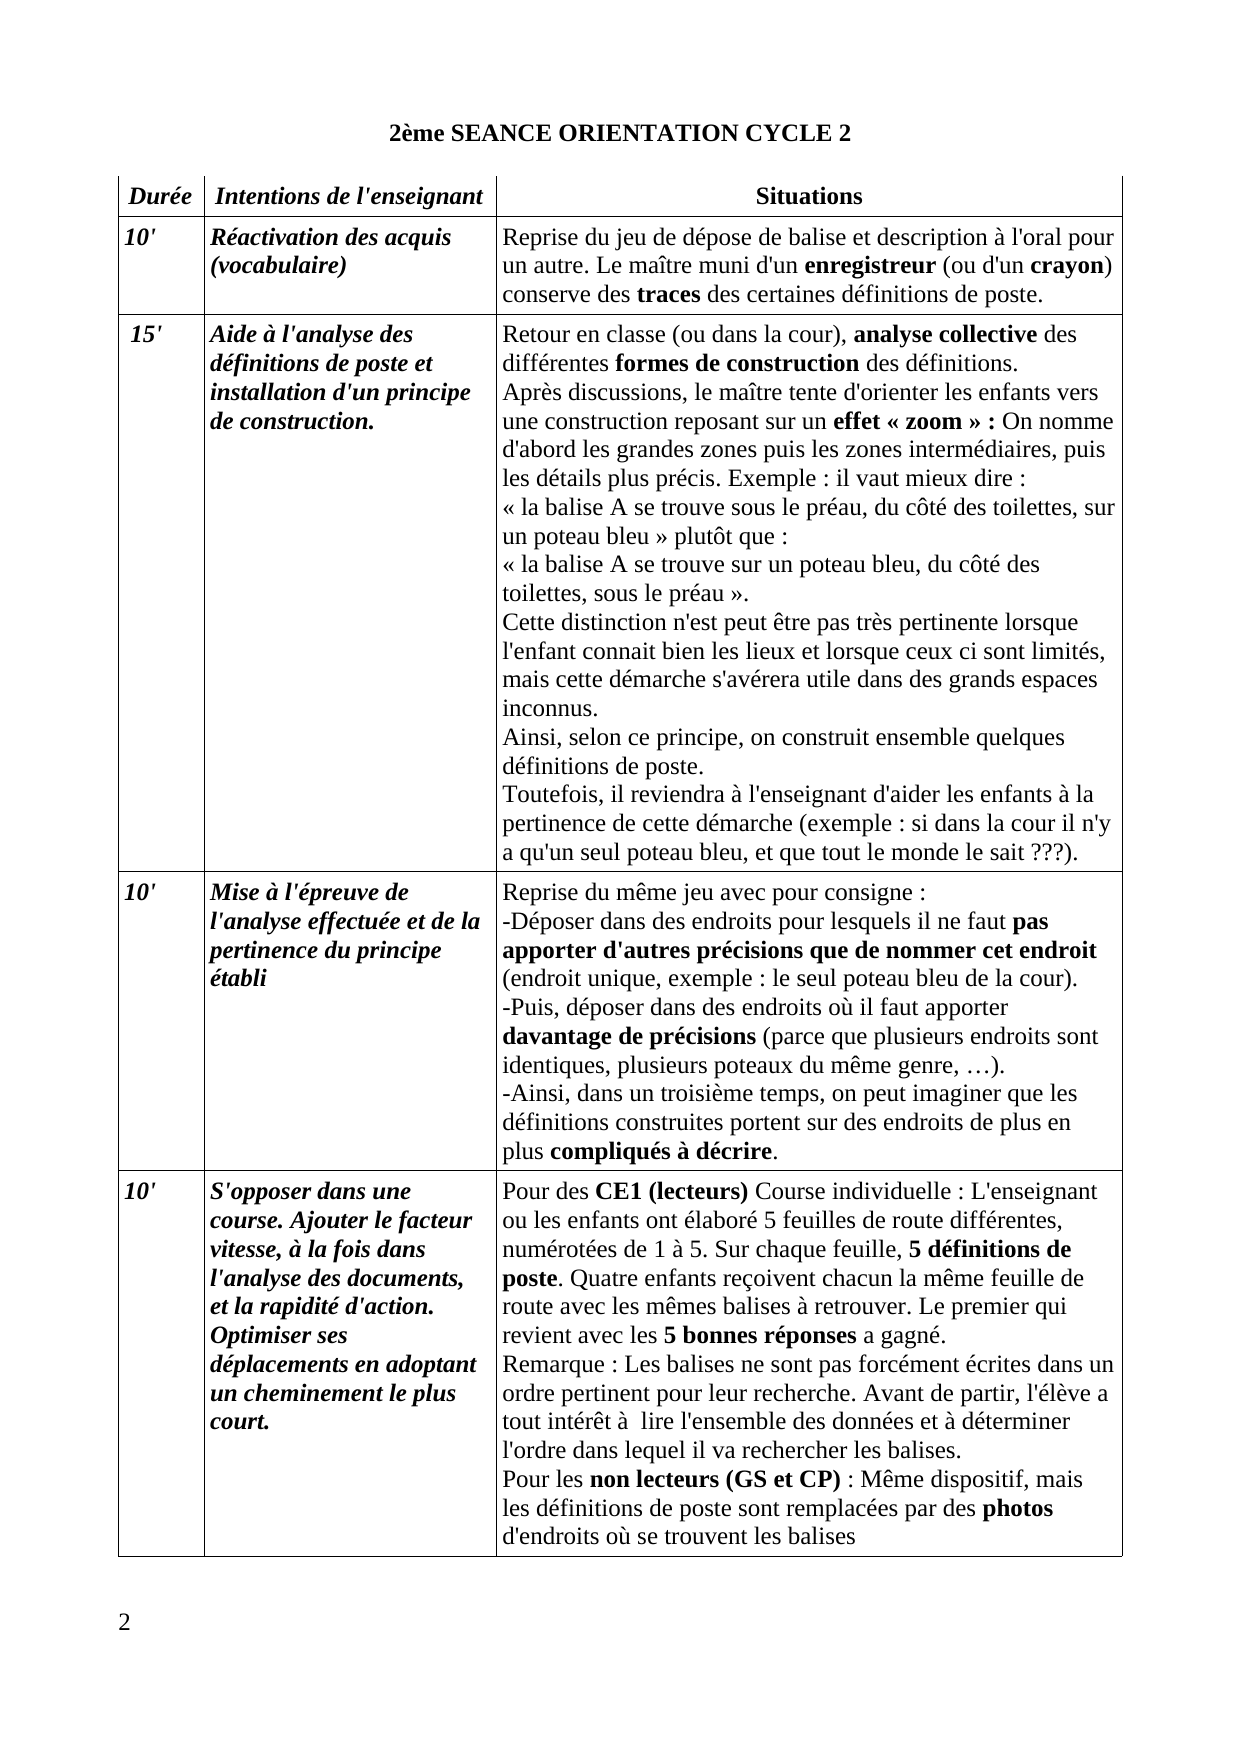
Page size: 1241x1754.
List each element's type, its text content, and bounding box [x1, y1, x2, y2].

table_cell Reprise du même jeu avec pour consigne : -Déposer dans des endroits pour lesquels il ne faut pas apporter d'autres précisions que de nommer cet endroit (endroit unique, exemple : le seul poteau bleu de la cour). -Puis, déposer dans des endroits où il faut apporter davantage de précisions (parce que plusieurs endroits sont identiques, plusieurs poteaux du même genre, …). -Ainsi, dans un troisième temps, on peut imaginer que les définitions construites portent sur des endroits de plus en plus compliqués à décrire. [497, 872, 1122, 1170]
text 2ème SEANCE ORIENTATION CYCLE 2 [118, 118, 1122, 147]
table_header Situations [497, 176, 1122, 216]
table_cell Retour en classe (ou dans la cour), analyse collective des différentes formes de construction des définitions. Après discussions, le maître tente d'orienter les enfants vers une construction reposant sur un effet « zoom » : On nomme d'abord les grandes zones puis les zones intermédiaires, puis les détails plus précis. Exemple : il vaut mieux dire : « la balise A se trouve sous le préau, du côté des toilettes, sur un poteau bleu » plutôt que : « la balise A se trouve sur un poteau bleu, du côté des toilettes, sous le préau ». Cette distinction n'est peut être pas très pertinente lorsque l'enfant connait bien les lieux et lorsque ceux ci sont limités, mais cette démarche s'avérera utile dans des grands espaces inconnus. Ainsi, selon ce principe, on construit ensemble quelques définitions de poste. Toutefois, il reviendra à l'enseignant d'aider les enfants à la pertinence de cette démarche (exemple : si dans la cour il n'y a qu'un seul poteau bleu, et que tout le monde le sait ???). [497, 315, 1122, 871]
table_cell Aide à l'analyse des définitions de poste et installation d'un principe de construction. [205, 315, 496, 871]
table_cell 10' [119, 1171, 204, 1556]
table_cell Mise à l'épreuve de l'analyse effectuée et de la pertinence du principe établi [205, 872, 496, 1170]
table_cell Réactivation des acquis (vocabulaire) [205, 217, 496, 314]
table_header Intentions de l'enseignant [205, 176, 496, 216]
table_cell S'opposer dans une course. Ajouter le facteur vitesse, à la fois dans l'analyse des documents, et la rapidité d'action. Optimiser ses déplacements en adoptant un cheminement le plus court. [205, 1171, 496, 1556]
table_cell 10' [119, 872, 204, 1170]
table_cell Pour des CE1 (lecteurs) Course individuelle : L'enseignant ou les enfants ont élaboré 5 feuilles de route différentes, numérotées de 1 à 5. Sur chaque feuille, 5 définitions de poste. Quatre enfants reçoivent chacun la même feuille de route avec les mêmes balises à retrouver. Le premier qui revient avec les 5 bonnes réponses a gagné. Remarque : Les balises ne sont pas forcément écrites dans un ordre pertinent pour leur recherche. Avant de partir, l'élève a tout intérêt à lire l'ensemble des données et à déterminer l'ordre dans lequel il va rechercher les balises. Pour les non lecteurs (GS et CP) : Même dispositif, mais les définitions de poste sont remplacées par des photos d'endroits où se trouvent les balises [497, 1171, 1122, 1556]
table_cell Reprise du jeu de dépose de balise et description à l'oral pour un autre. Le maître muni d'un enregistreur (ou d'un crayon) conserve des traces des certaines définitions de poste. [497, 217, 1122, 314]
table_cell 10' [119, 217, 204, 314]
table_header Durée [119, 176, 204, 216]
table_cell 15' [119, 315, 204, 871]
